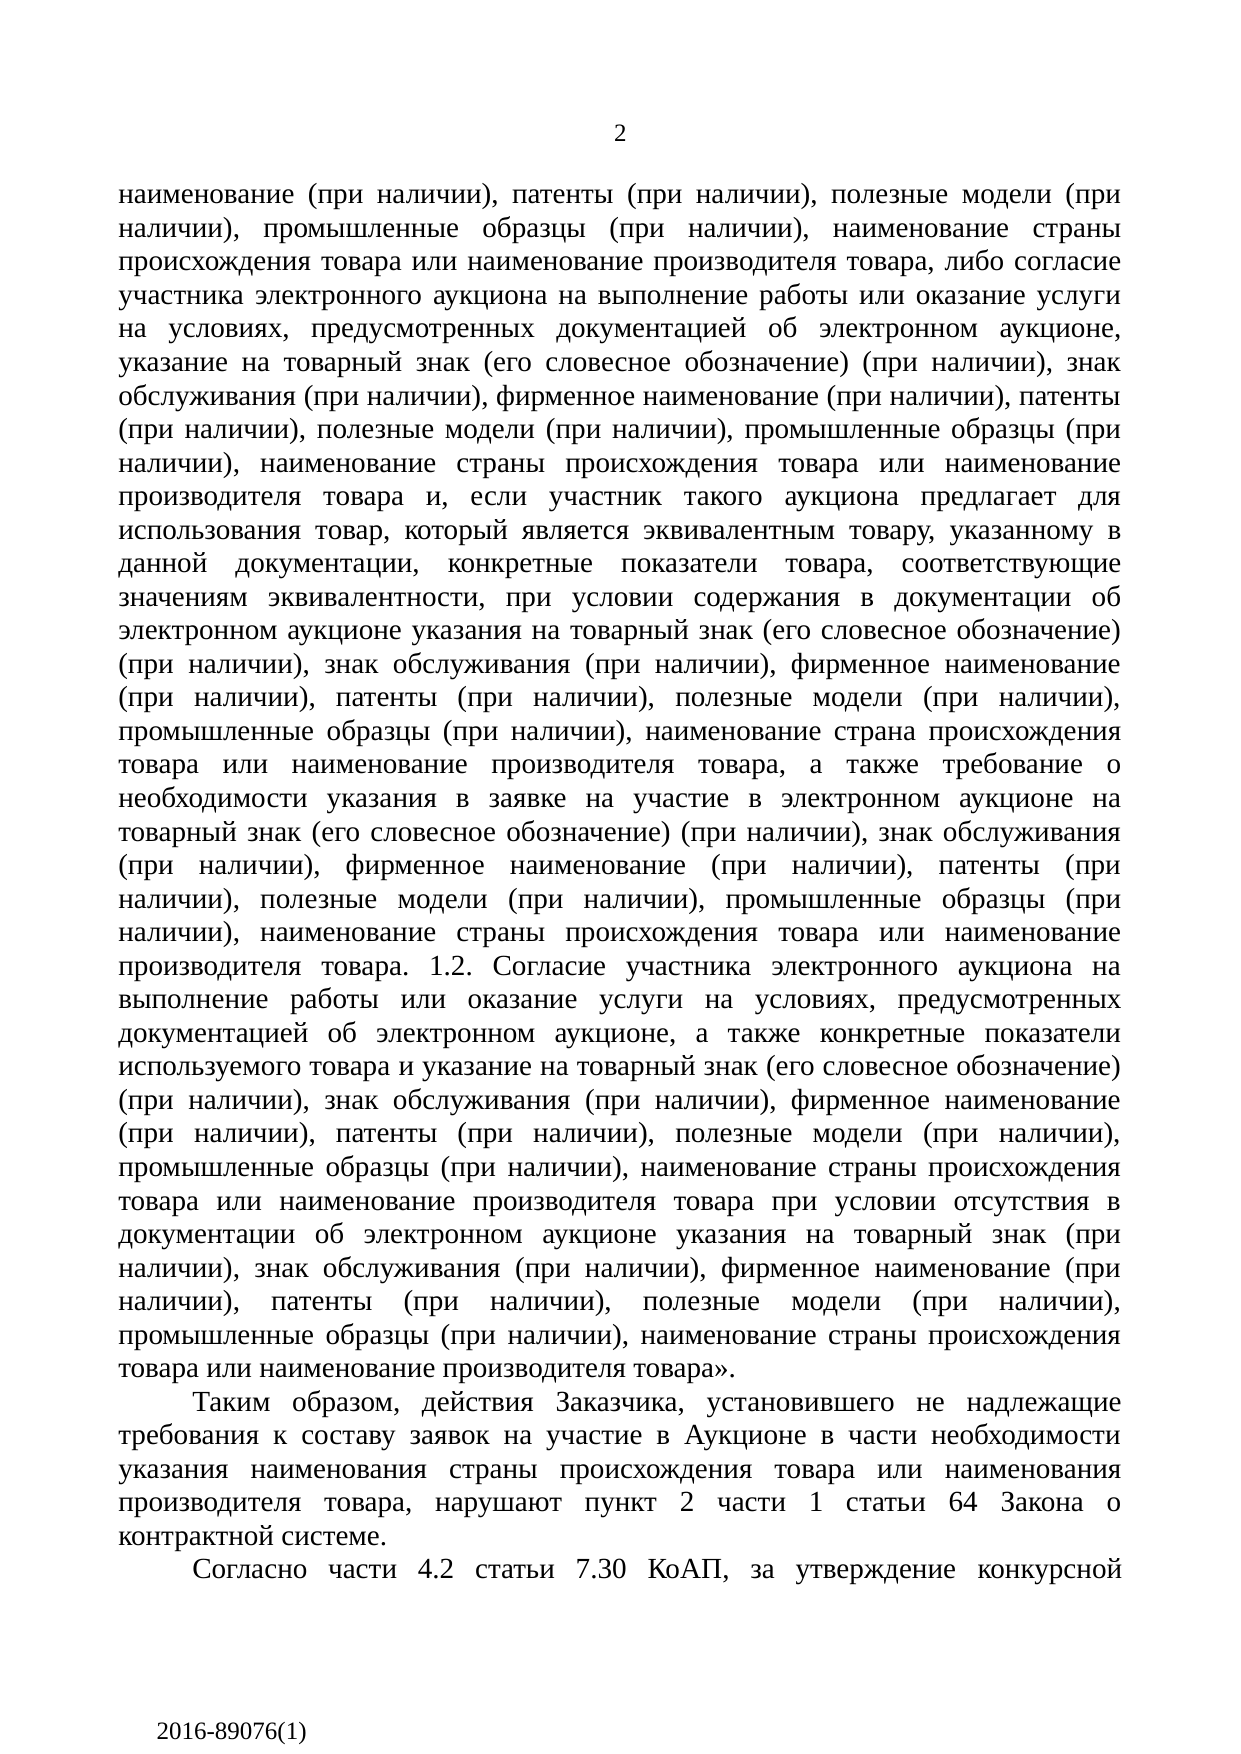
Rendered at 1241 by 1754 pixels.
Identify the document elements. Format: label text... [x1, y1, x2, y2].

text Согласно части 4.2 статьи 7.30 КоАП, за утверждение конкурсной [118, 1552, 1122, 1585]
text Таким образом, действия Заказчика, установившего не надлежащие требования к составу заявок на участие в Аукционе в части необходимости указания наименования страны происхождения товара или наименования производителя товара, нарушают пункт 2 части 1 статьи 64 Закона о контрактной системе. [118, 1384, 1122, 1552]
text наименование (при наличии), патенты (при наличии), полезные модели (при наличии), промышленные образцы (при наличии), наименование страны происхождения товара или наименование производителя товара, либо согласие участника электронного аукциона на выполнение работы или оказание услуги на условиях, предусмотренных документацией об электронном аукционе, указание на товарный знак (его словесное обозначение) (при наличии), знак обслуживания (при наличии), фирменное наименование (при наличии), патенты (при наличии), полезные модели (при наличии), промышленные образцы (при наличии), наименование страны происхождения товара или наименование производителя товара и, если участник такого аукциона предлагает для использования товар, который является эквивалентным товару, указанному в данной документации, конкретные показатели товара, соответствующие значениям эквивалентности, при условии содержания в документации об электронном аукционе указания на товарный знак (его словесное обозначение) (при наличии), знак обслуживания (при наличии), фирменное наименование (при наличии), патенты (при наличии), полезные модели (при наличии), промышленные образцы (при наличии), наименование страна происхождения товара или наименование производителя товара, а также требование о необходимости указания в заявке на участие в электронном аукционе на товарный знак (его словесное обозначение) (при наличии), знак обслуживания (при наличии), фирменное наименование (при наличии), патенты (при наличии), полезные модели (при наличии), промышленные образцы (при наличии), наименование страны происхождения товара или наименование производителя товара. 1.2. Согласие участника электронного аукциона на выполнение работы или оказание услуги на условиях, предусмотренных документацией об электронном аукционе, а также конкретные показатели используемого товара и указание на товарный знак (его словесное обозначение) (при наличии), знак обслуживания (при наличии), фирменное наименование (при наличии), патенты (при наличии), полезные модели (при наличии), промышленные образцы (при наличии), наименование страны происхождения товара или наименование производителя товара при условии отсутствия в документации об электронном аукционе указания на товарный знак (при наличии), знак обслуживания (при наличии), фирменное наименование (при наличии), патенты (при наличии), полезные модели (при наличии), промышленные образцы (при наличии), наименование страны происхождения товара или наименование производителя товара». [118, 176, 1122, 1384]
